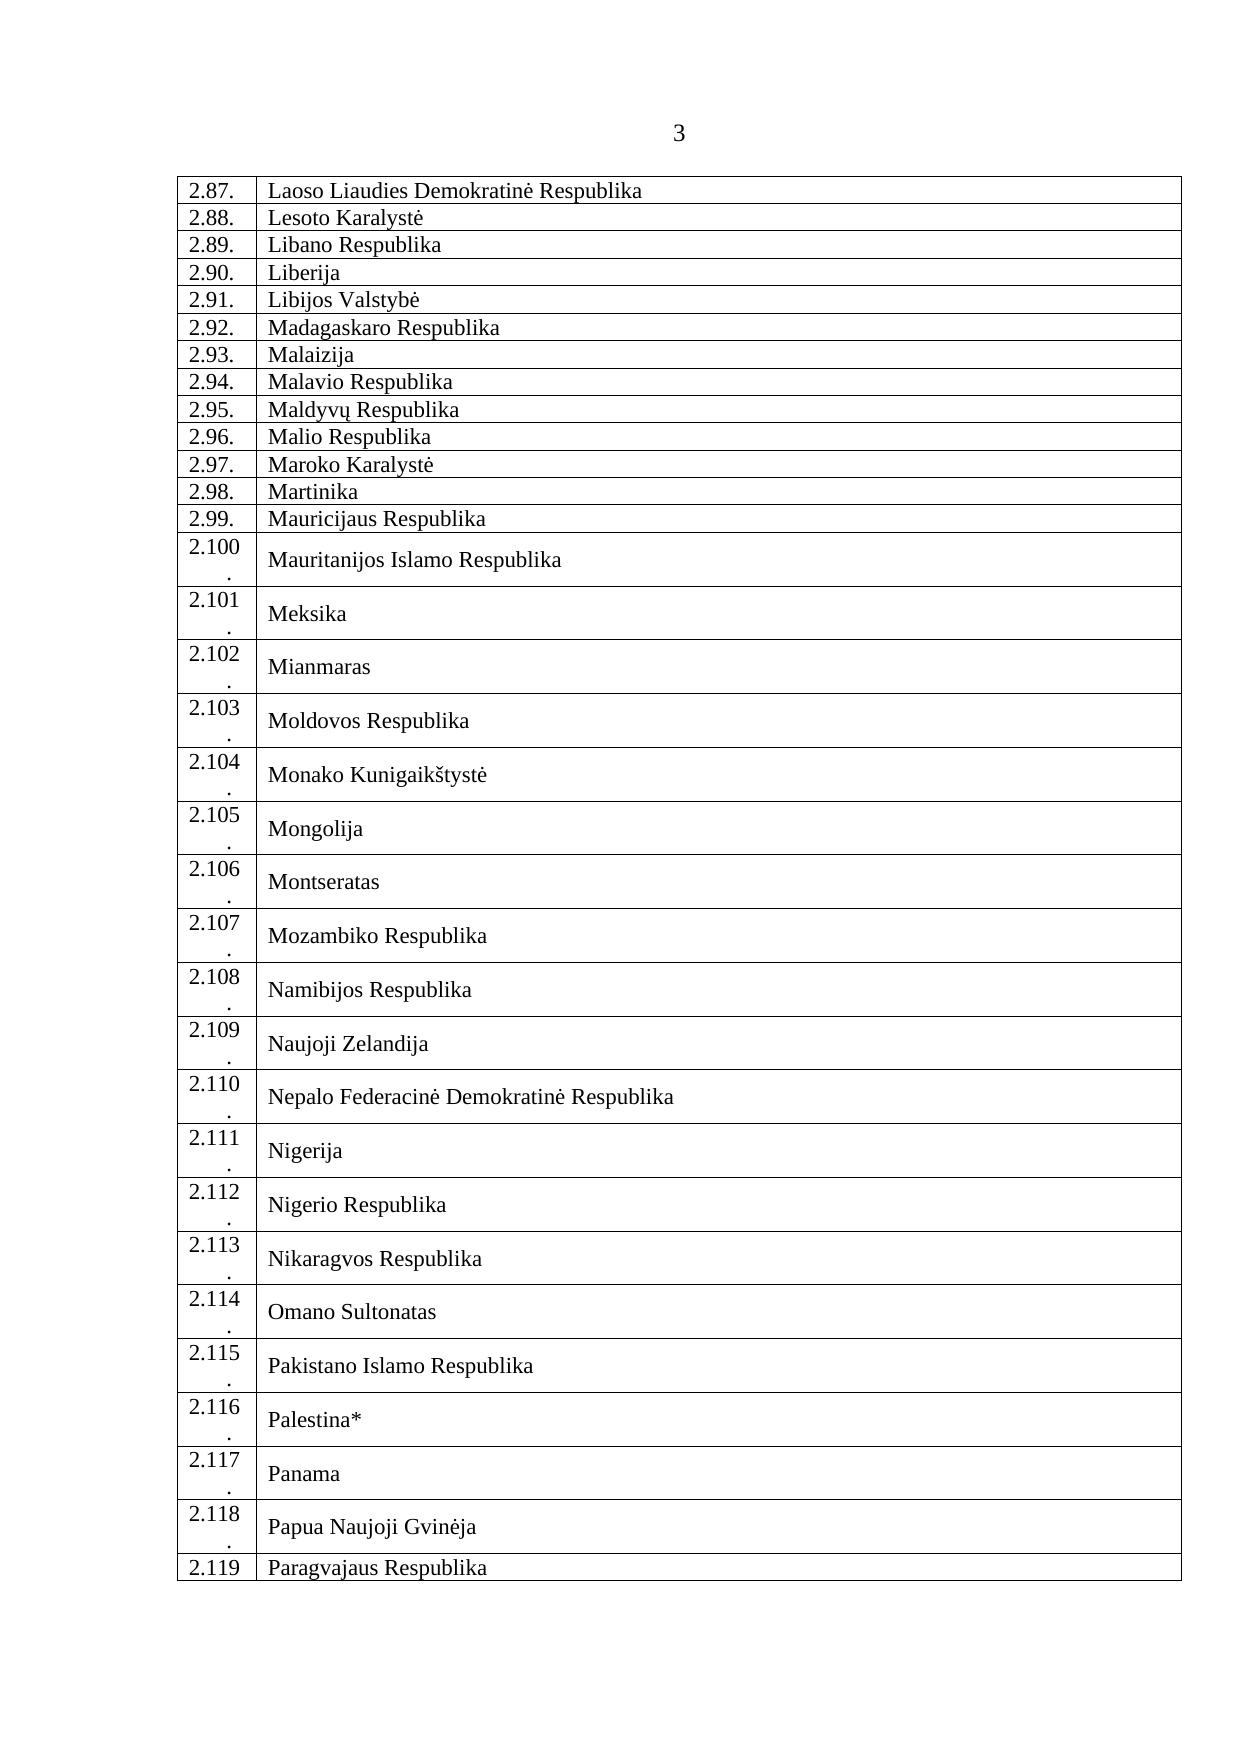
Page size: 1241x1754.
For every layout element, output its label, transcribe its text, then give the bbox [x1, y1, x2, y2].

table_cell Maroko Karalystė [257, 451, 1181, 477]
table_cell Mauricijaus Respublika [257, 505, 1181, 532]
table_cell 2.95. [178, 396, 256, 422]
table_cell Martinika [257, 478, 1181, 504]
table_cell Paragvajaus Respublika [257, 1554, 1181, 1580]
table_cell 2.101. [178, 587, 256, 639]
table_cell Panama [257, 1447, 1181, 1499]
table_cell 2.87. [178, 177, 256, 203]
table_cell Omano Sultonatas [257, 1285, 1181, 1338]
table_cell 2.96. [178, 423, 256, 449]
table_cell 2.109. [178, 1017, 256, 1069]
table_cell Malavio Respublika [257, 369, 1181, 395]
table_cell Monako Kunigaikštystė [257, 748, 1181, 801]
table_cell Papua Naujoji Gvinėja [257, 1500, 1181, 1553]
table_cell Mianmaras [257, 640, 1181, 693]
table_cell Nepalo Federacinė Demokratinė Respublika [257, 1070, 1181, 1123]
table_cell 2.88. [178, 204, 256, 230]
table_cell Mongolija [257, 802, 1181, 854]
table_cell Nikaragvos Respublika [257, 1232, 1181, 1284]
table_cell 2.116. [178, 1393, 256, 1446]
table_cell 2.114. [178, 1285, 256, 1338]
table_cell Nigerio Respublika [257, 1178, 1181, 1231]
table_cell 2.94. [178, 369, 256, 395]
table_cell Meksika [257, 587, 1181, 639]
table_cell Laoso Liaudies Demokratinė Respublika [257, 177, 1181, 203]
table_cell 2.113. [178, 1232, 256, 1284]
table_cell Montseratas [257, 855, 1181, 908]
table_cell Maldyvų Respublika [257, 396, 1181, 422]
table_cell Moldovos Respublika [257, 694, 1181, 747]
table_cell Mauritanijos Islamo Respublika [257, 533, 1181, 586]
table_cell Libijos Valstybė [257, 286, 1181, 313]
table_cell 2.119 [178, 1554, 256, 1580]
table_cell 2.99. [178, 505, 256, 532]
table_cell 2.91. [178, 286, 256, 313]
table_cell Malaizija [257, 341, 1181, 367]
table_cell 2.90. [178, 259, 256, 285]
table_cell 2.98. [178, 478, 256, 504]
table_cell 2.111. [178, 1124, 256, 1177]
table_cell 2.97. [178, 451, 256, 477]
table_cell 2.106. [178, 855, 256, 908]
table_cell 2.89. [178, 231, 256, 258]
table_cell Mozambiko Respublika [257, 909, 1181, 962]
table_cell 2.93. [178, 341, 256, 367]
table_cell Liberija [257, 259, 1181, 285]
table_cell 2.92. [178, 314, 256, 340]
table_cell 2.102. [178, 640, 256, 693]
table_cell 2.108. [178, 963, 256, 1016]
table_cell Namibijos Respublika [257, 963, 1181, 1016]
table_cell Pakistano Islamo Respublika [257, 1339, 1181, 1392]
table_cell 2.118. [178, 1500, 256, 1553]
table_cell 2.103. [178, 694, 256, 747]
table_cell 2.104. [178, 748, 256, 801]
table_cell 2.100. [178, 533, 256, 586]
table_cell 2.107. [178, 909, 256, 962]
table_cell Lesoto Karalystė [257, 204, 1181, 230]
table_cell Palestina* [257, 1393, 1181, 1446]
table_cell Naujoji Zelandija [257, 1017, 1181, 1069]
table_cell 2.110. [178, 1070, 256, 1123]
table_cell 2.105. [178, 802, 256, 854]
table_cell Madagaskaro Respublika [257, 314, 1181, 340]
table_cell 2.115. [178, 1339, 256, 1392]
table_cell Libano Respublika [257, 231, 1181, 258]
table_cell Malio Respublika [257, 423, 1181, 449]
table_cell 2.112. [178, 1178, 256, 1231]
table_cell 2.117. [178, 1447, 256, 1499]
table_cell Nigerija [257, 1124, 1181, 1177]
